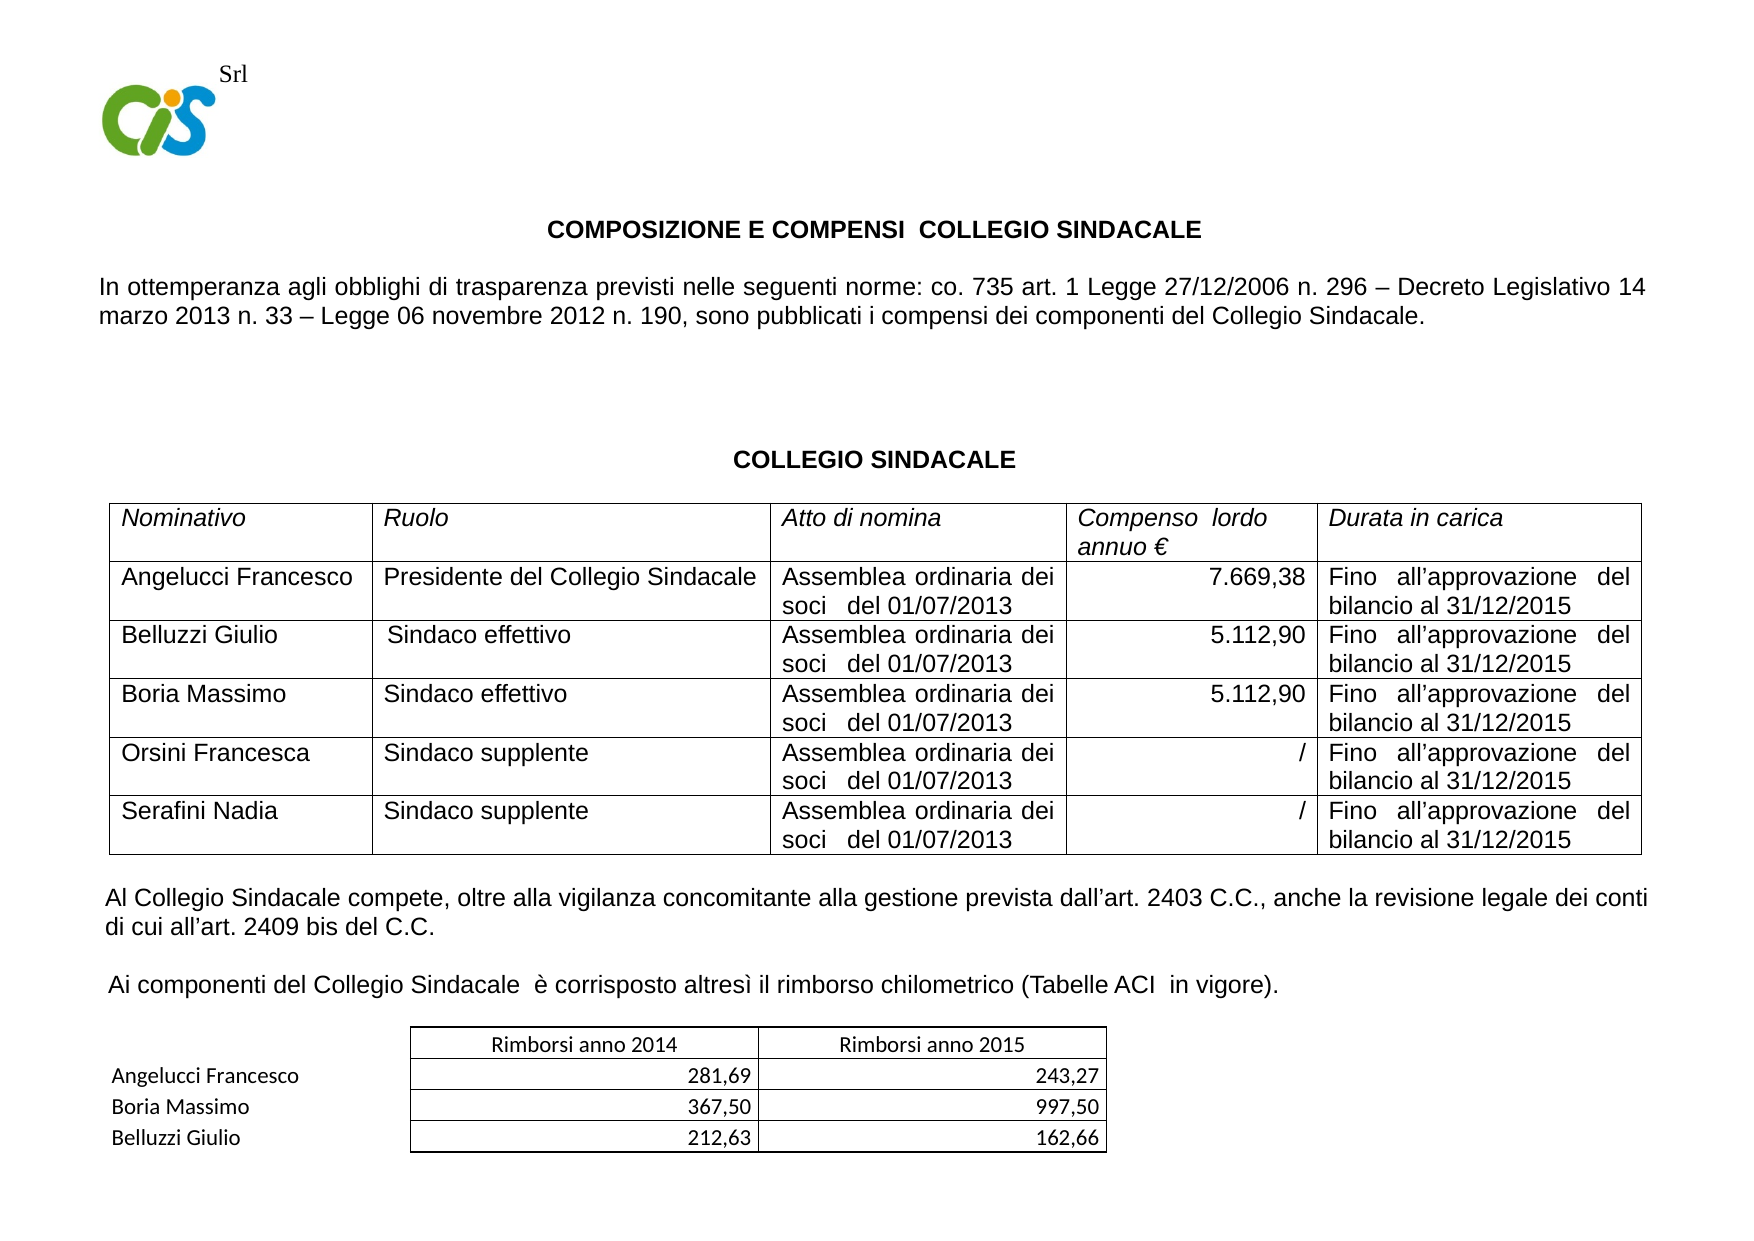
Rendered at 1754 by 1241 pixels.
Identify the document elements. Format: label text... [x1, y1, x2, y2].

text Srl [98, 59, 1651, 157]
table_cell Fino all’approvazione del bilancio al 31/12/2015 [1318, 621, 1641, 678]
table_cell Sindaco supplente [373, 796, 770, 854]
table_cell 7.669,38 [1067, 562, 1317, 619]
table_cell Fino all’approvazione del bilancio al 31/12/2015 [1318, 562, 1641, 619]
table_cell Orsini Francesca [110, 738, 372, 795]
table_cell Boria Massimo [110, 679, 372, 737]
table_header Durata in carica [1318, 504, 1641, 561]
table_cell 5.112,90 [1067, 621, 1317, 678]
table_cell Fino all’approvazione del bilancio al 31/12/2015 [1318, 738, 1641, 795]
table_cell Assemblea ordinaria dei soci del 01/07/2013 [771, 679, 1066, 737]
table_cell Presidente del Collegio Sindacale [373, 562, 770, 619]
table_cell Sindaco effettivo [373, 621, 770, 678]
table_cell 997,50 [759, 1090, 1106, 1120]
table_cell Sindaco supplente [373, 738, 770, 795]
table_cell Fino all’approvazione del bilancio al 31/12/2015 [1318, 679, 1641, 737]
table_cell Boria Massimo [104, 1089, 410, 1120]
table_cell 5.112,90 [1067, 679, 1317, 737]
text COMPOSIZIONE E COMPENSI COLLEGIO SINDACALE [98, 215, 1651, 244]
table_cell / [1067, 738, 1317, 795]
table_cell Angelucci Francesco [104, 1058, 410, 1089]
table_cell 212,63 [411, 1121, 758, 1151]
table_cell Belluzzi Giulio [110, 621, 372, 678]
table_cell Sindaco effettivo [373, 679, 770, 737]
table_cell 281,69 [411, 1059, 758, 1089]
table_header Rimborsi anno 2015 [759, 1028, 1106, 1058]
table_header Compenso lordo annuo € [1067, 504, 1317, 561]
table_cell Assemblea ordinaria dei soci del 01/07/2013 [771, 796, 1066, 854]
table_header [104, 1026, 410, 1058]
table_cell 243,27 [759, 1059, 1106, 1089]
table_header Atto di nomina [771, 504, 1066, 561]
table_header Nominativo [110, 504, 372, 561]
table_cell Assemblea ordinaria dei soci del 01/07/2013 [771, 562, 1066, 619]
table_header Ruolo [373, 504, 770, 561]
table_cell Belluzzi Giulio [104, 1120, 410, 1151]
text Al Collegio Sindacale compete, oltre alla vigilanza concomitante alla gestione prevista dall’art. 2403 C.C., anche la revisione legale dei conti di cui all’art. 2409 bis del C.C. [105, 883, 1651, 941]
table_cell Assemblea ordinaria dei soci del 01/07/2013 [771, 621, 1066, 678]
table_cell 367,50 [411, 1090, 758, 1120]
text In ottemperanza agli obblighi di trasparenza previsti nelle seguenti norme: co. 735 art. 1 Legge 27/12/2006 n. 296 – Decreto Legislativo 14 marzo 2013 n. 33 – Legge 06 novembre 2012 n. 190, sono pubblicati i compensi dei componenti del Collegio Sindacale. [98, 272, 1651, 330]
table_cell Fino all’approvazione del bilancio al 31/12/2015 [1318, 796, 1641, 854]
table_cell Angelucci Francesco [110, 562, 372, 619]
table_cell 162,66 [759, 1121, 1106, 1151]
table_cell / [1067, 796, 1317, 854]
text Ai componenti del Collegio Sindacale è corrisposto altresì il rimborso chilometrico (Tabelle ACI in vigore). [108, 970, 1651, 998]
table_header Rimborsi anno 2014 [411, 1028, 758, 1058]
text COLLEGIO SINDACALE [98, 445, 1651, 474]
table_cell Serafini Nadia [110, 796, 372, 854]
table_cell Assemblea ordinaria dei soci del 01/07/2013 [771, 738, 1066, 795]
